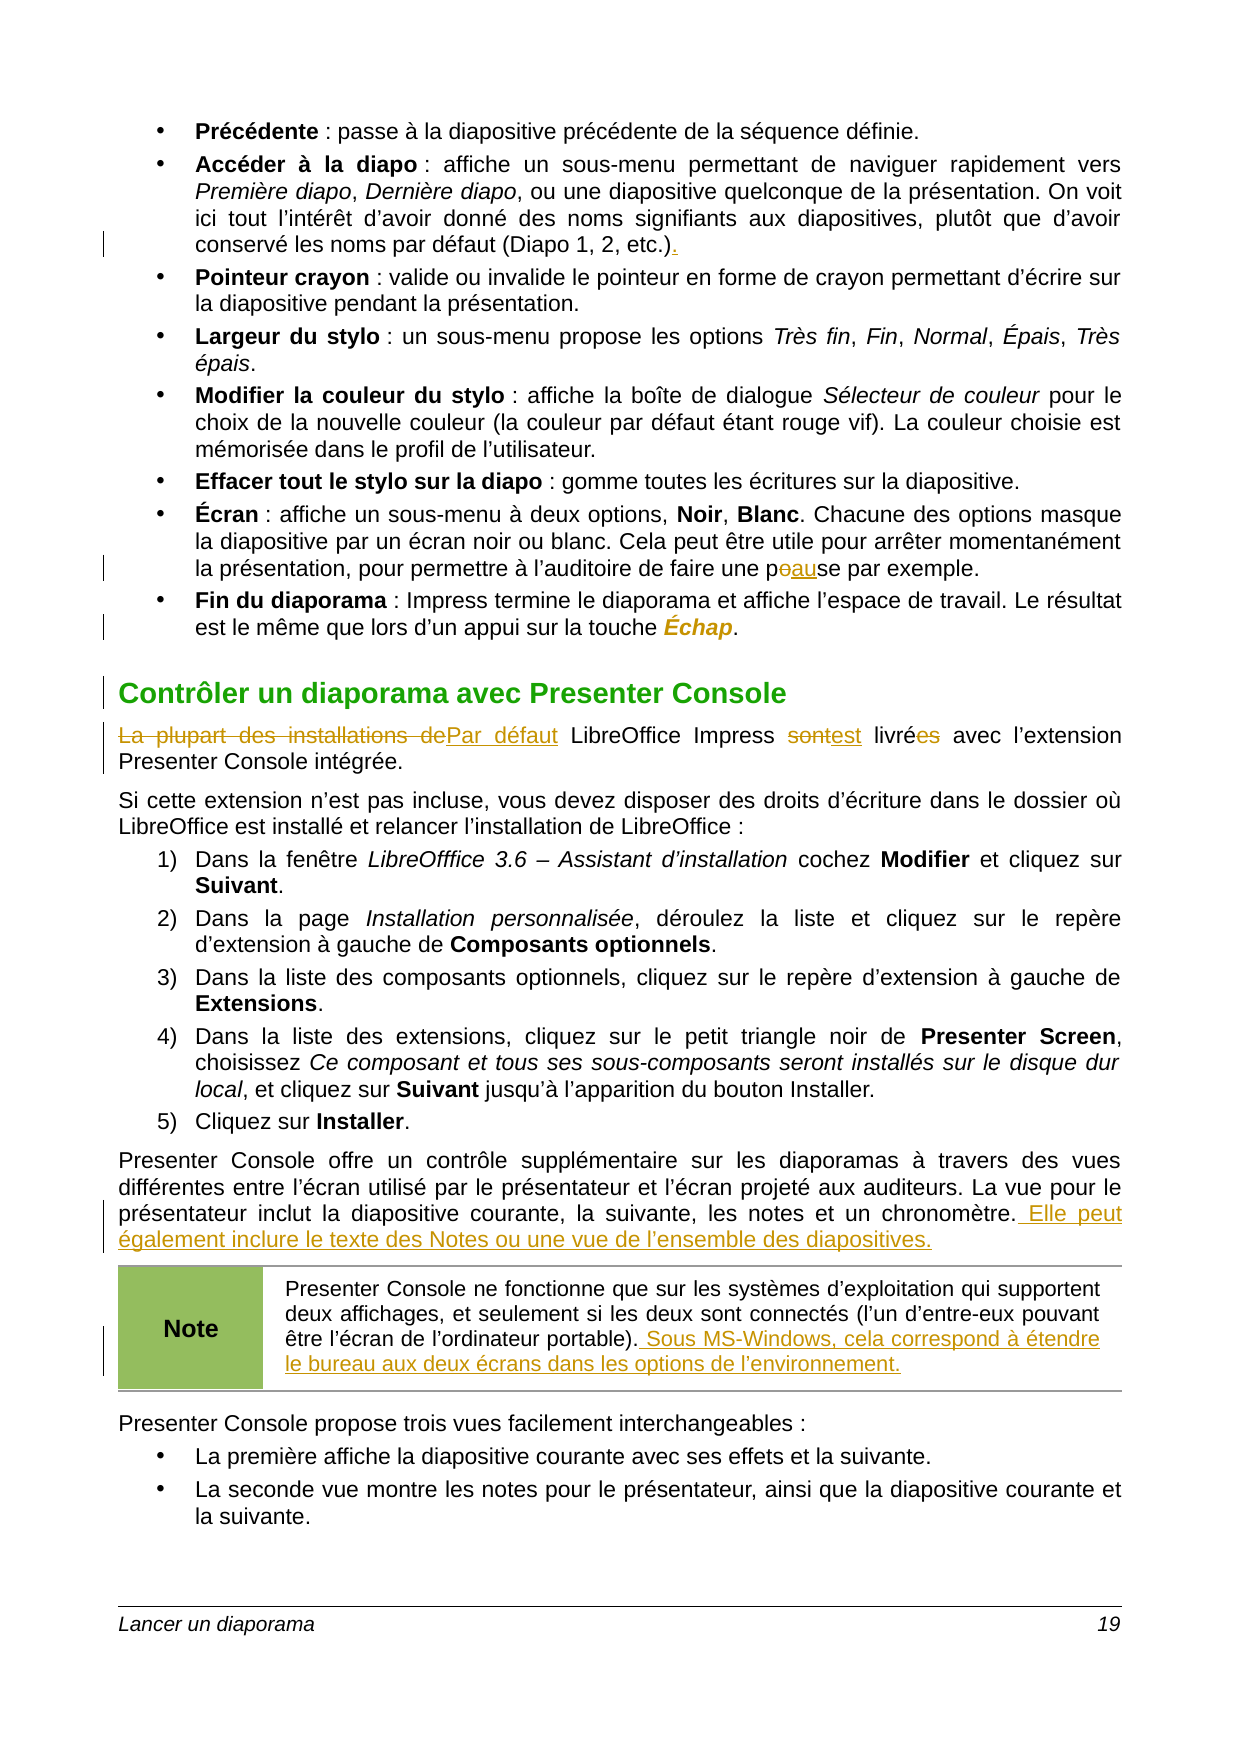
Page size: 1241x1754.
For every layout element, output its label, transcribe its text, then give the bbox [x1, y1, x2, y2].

table_header Presenter Console ne fonctionne que sur les systèmes d’exploitation qui supportent deux affichages, et seulement si les deux sont connectés (l’un d’entre-eux pouvant être l’écran de l’ordinateur portable). Sous MS-Windows, cela correspond à étendre le bureau aux deux écrans dans les options de l’environnement. [264, 1267, 1122, 1389]
list Si cette extension n’est pas incluse, vous devez disposer des droits d’écriture dans le dossier où LibreOffice est installé et relancer l’installation de LibreOffice : [118, 787, 1122, 840]
list Dans la liste des extensions, cliquez sur le petit triangle noir de Presenter Screen, choisissez Ce composant et tous ses sous-composants seront installés sur le disque dur local, et cliquez sur Suivant jusqu’à l’apparition du bouton Installer. [177, 1023, 1122, 1102]
list Accéder à la diapo : affiche un sous-menu permettant de naviguer rapidement vers Première diapo, Dernière diapo, ou une diapositive quelconque de la présentation. On voit ici tout l’intérêt d’avoir donné des noms signifiants aux diapositives, plutôt que d’avoir conservé les noms par défaut (Diapo 1, 2, etc.). [156, 151, 1122, 257]
list Dans la liste des composants optionnels, cliquez sur le repère d’extension à gauche de Extensions. [177, 964, 1122, 1017]
table_header Note [118, 1267, 263, 1389]
list Précédente : passe à la diapositive précédente de la séquence définie. [156, 118, 1122, 145]
list Modifier la couleur du stylo : affiche la boîte de dialogue Sélecteur de couleur pour le choix de la nouvelle couleur (la couleur par défaut étant rouge vif). La couleur choisie est mémorisée dans le profil de l’utilisateur. [156, 382, 1122, 462]
list Cliquez sur Installer. [177, 1108, 1122, 1135]
list Pointeur crayon : valide ou invalide le pointeur en forme de crayon permettant d’écrire sur la diapositive pendant la présentation. [156, 263, 1122, 317]
list Fin du diaporama : Impress termine le diaporama et affiche l’espace de travail. Le résultat est le même que lors d’un appui sur la touche Échap. [156, 587, 1122, 640]
list Presenter Console propose trois vues facilement interchangeables : [118, 1410, 1122, 1436]
list Écran : affiche un sous-menu à deux options, Noir, Blanc. Chacune des options masque la diapositive par un écran noir ou blanc. Cela peut être utile pour arrêter momentanément la présentation, pour permettre à l’auditoire de faire une pause par exemple. [156, 501, 1122, 581]
list Effacer tout le stylo sur la diapo : gomme toutes les écritures sur la diapositive. [156, 468, 1122, 495]
list Dans la page Installation personnalisée, déroulez la liste et cliquez sur le repère d’extension à gauche de Composants optionnels. [177, 905, 1122, 958]
list Dans la fenêtre LibreOfffice 3.6 – Assistant d’installation cochez Modifier et cliquez sur Suivant. [177, 846, 1122, 899]
text Par défaut LibreOffice Impress est livré avec l’extension Presenter Console intégrée. [118, 722, 1122, 774]
subtitle Contrôler un diaporama avec Presenter Console [118, 676, 1122, 709]
list Largeur du stylo : un sous-menu propose les options Très fin, Fin, Normal, Épais, Très épais. [156, 323, 1122, 376]
list La première affiche la diapositive courante avec ses effets et la suivante. [156, 1443, 1122, 1469]
list La seconde vue montre les notes pour le présentateur, ainsi que la diapositive courante et la suivante. [156, 1476, 1122, 1529]
text Presenter Console offre un contrôle supplémentaire sur les diaporamas à travers des vues différentes entre l’écran utilisé par le présentateur et l’écran projeté aux auditeurs. La vue pour le présentateur inclut la diapositive courante, la suivante, les notes et un chronomètre. Elle peut également inclure le texte des Notes ou une vue de l’ensemble des diapositives. [118, 1147, 1122, 1253]
